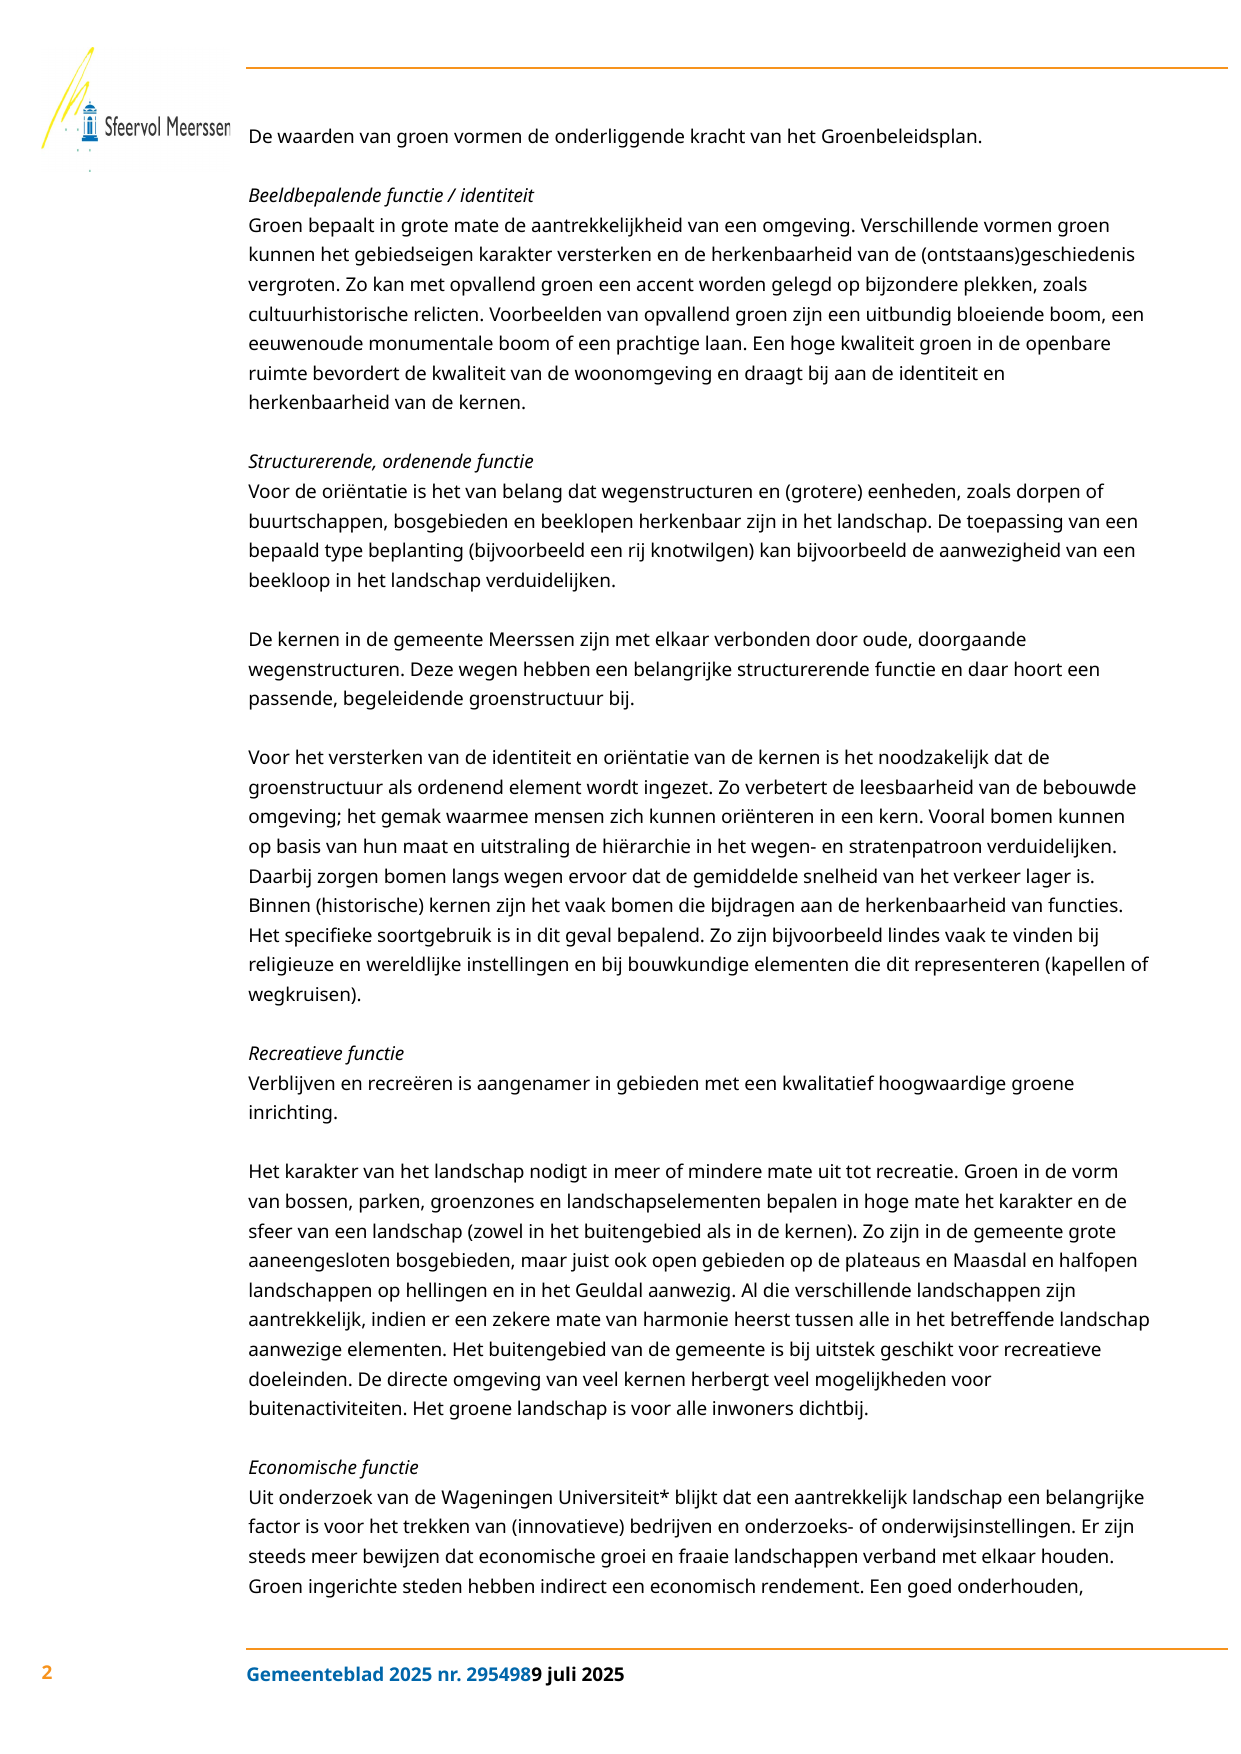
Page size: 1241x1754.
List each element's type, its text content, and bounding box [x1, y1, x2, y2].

picture [41, 47, 231, 172]
text Economische functie [248, 1454, 1152, 1480]
text Recreatieve functie [248, 1040, 1152, 1066]
text Voor de oriëntatie is het van belang dat wegenstructuren en (grotere) eenheden, zoals dorpen of buurtschappen, bosgebieden en beeklopen herkenbaar zijn in het landschap. De toepassing van een bepaald type beplanting (bijvoorbeeld een rij knotwilgen) kan bijvoorbeeld de aanwezigheid van een beekloop in het landschap verduidelijken. [248, 478, 1152, 593]
text Voor het versterken van de identiteit en oriëntatie van de kernen is het noodzakelijk dat de groenstructuur als ordenend element wordt ingezet. Zo verbetert de leesbaarheid van de bebouwde omgeving; het gemak waarmee mensen zich kunnen oriënteren in een kern. Vooral bomen kunnen op basis van hun maat en uitstraling de hiërarchie in het wegen- en stratenpatroon verduidelijken. Daarbij zorgen bomen langs wegen ervoor dat de gemiddelde snelheid van het verkeer lager is. Binnen (historische) kernen zijn het vaak bomen die bijdragen aan de herkenbaarheid van functies. Het specifieke soortgebruik is in dit geval bepalend. Zo zijn bijvoorbeeld lindes vaak te vinden bij religieuze en wereldlijke instellingen en bij bouwkundige elementen die dit representeren (kapellen of wegkruisen). [248, 744, 1152, 1007]
text De waarden van groen vormen de onderliggende kracht van het Groenbeleidsplan. [248, 123, 1152, 149]
text Het karakter van het landschap nodigt in meer of mindere mate uit tot recreatie. Groen in de vorm van bossen, parken, groenzones en landschapselementen bepalen in hoge mate het karakter en de sfeer van een landschap (zowel in het buitengebied als in de kernen). Zo zijn in de gemeente grote aaneengesloten bosgebieden, maar juist ook open gebieden op de plateaus en Maasdal en halfopen landschappen op hellingen en in het Geuldal aanwezig. Al die verschillende landschappen zijn aantrekkelijk, indien er een zekere mate van harmonie heerst tussen alle in het betreffende landschap aanwezige elementen. Het buitengebied van de gemeente is bij uitstek geschikt voor recreatieve doeleinden. De directe omgeving van veel kernen herbergt veel mogelijkheden voor buitenactiviteiten. Het groene landschap is voor alle inwoners dichtbij. [248, 1159, 1152, 1421]
text Groen bepaalt in grote mate de aantrekkelijkheid van een omgeving. Verschillende vormen groen kunnen het gebiedseigen karakter versterken en de herkenbaarheid van de (ontstaans)geschiedenis vergroten. Zo kan met opvallend groen een accent worden gelegd op bijzondere plekken, zoals cultuurhistorische relicten. Voorbeelden van opvallend groen zijn een uitbundig bloeiende boom, een eeuwenoude monumentale boom of een prachtige laan. Een hoge kwaliteit groen in de openbare ruimte bevordert de kwaliteit van de woonomgeving en draagt bij aan de identiteit en herkenbaarheid van de kernen. [248, 212, 1152, 415]
text Structurerende, ordenende functie [248, 449, 1152, 474]
text De kernen in de gemeente Meerssen zijn met elkaar verbonden door oude, doorgaande wegenstructuren. Deze wegen hebben een belangrijke structurerende functie en daar hoort een passende, begeleidende groenstructuur bij. [248, 626, 1152, 711]
text Verblijven en recreëren is aangenamer in gebieden met een kwalitatief hoogwaardige groene inrichting. [248, 1070, 1152, 1125]
text Uit onderzoek van de Wageningen Universiteit* blijkt dat een aantrekkelijk landschap een belangrijke factor is voor het trekken van (innovatieve) bedrijven en onderzoeks- of onderwijsinstellingen. Er zijn steeds meer bewijzen dat economische groei en fraaie landschappen verband met elkaar houden. Groen ingerichte steden hebben indirect een economisch rendement. Een goed onderhouden, [248, 1484, 1152, 1598]
text Beeldbepalende functie / identiteit [248, 182, 1152, 208]
